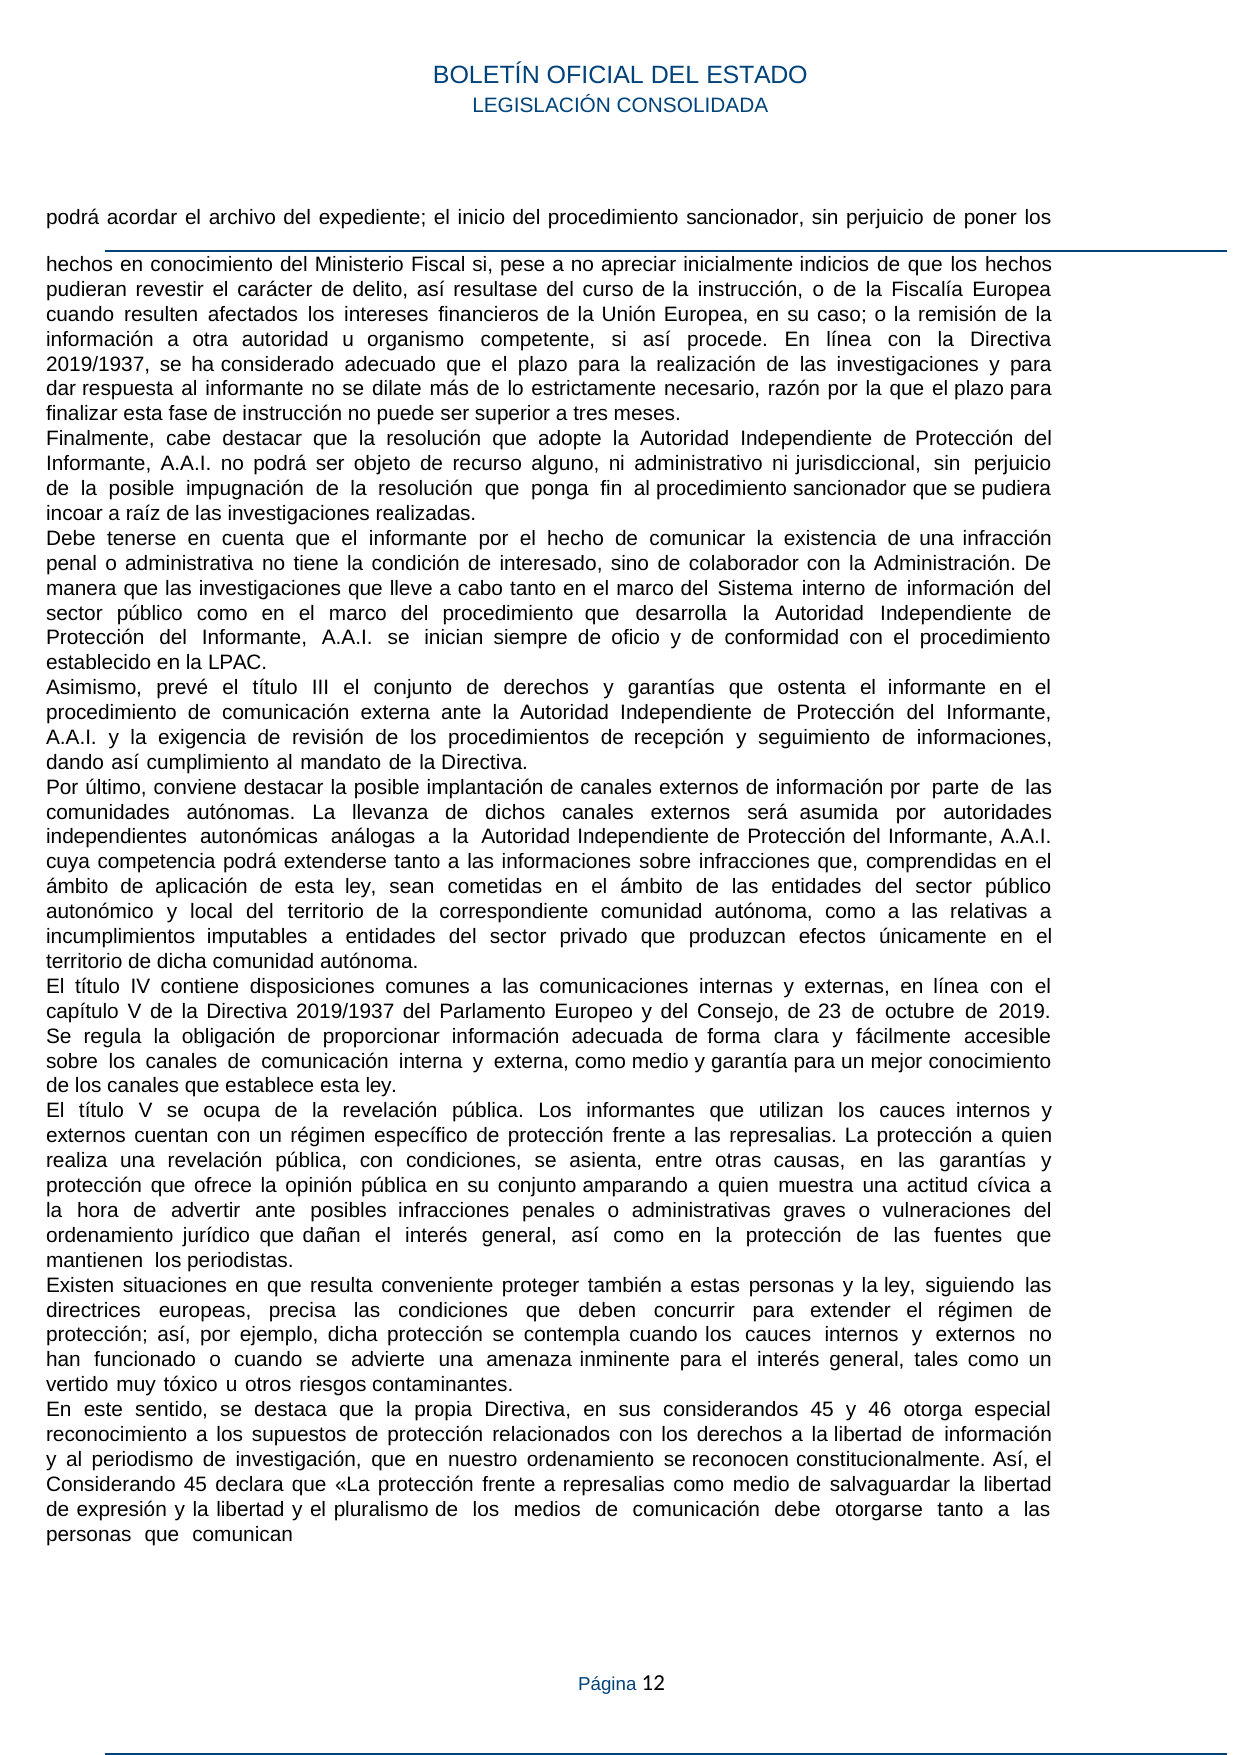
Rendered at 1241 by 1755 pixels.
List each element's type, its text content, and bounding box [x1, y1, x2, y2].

text El título IV contiene disposiciones comunes a las comunicaciones internas y externas, en línea con el capítulo V de la Directiva 2019/1937 del Parlamento Europeo y del Consejo, de 23 de octubre de 2019. Se regula la obligación de proporcionar información adecuada de forma clara y fácilmente accesible sobre los canales de comunicación interna y externa, como medio y garantía para un mejor conocimiento de los canales que establece esta ley. [46, 974, 1052, 1097]
text En este sentido, se destaca que la propia Directiva, en sus considerandos 45 y 46 otorga especial reconocimiento a los supuestos de protección relacionados con los derechos a la libertad de información y al periodismo de investigación, que en nuestro ordenamiento se reconocen constitucionalmente. Así, el Considerando 45 declara que «La protección frente a represalias como medio de salvaguardar la libertad de expresión y la libertad y el pluralismo de los medios de comunicación debe otorgarse tanto a las personas que comunican [46, 1397, 1052, 1545]
text Finalmente, cabe destacar que la resolución que adopte la Autoridad Independiente de Protección del Informante, A.A.I. no podrá ser objeto de recurso alguno, ni administrativo ni jurisdiccional, sin perjuicio de la posible impugnación de la resolución que ponga fin al procedimiento sancionador que se pudiera incoar a raíz de las investigaciones realizadas. [46, 426, 1052, 525]
text Por último, conviene destacar la posible implantación de canales externos de información por parte de las comunidades autónomas. La llevanza de dichos canales externos será asumida por autoridades independientes autonómicas análogas a la Autoridad Independiente de Protección del Informante, A.A.I. cuya competencia podrá extenderse tanto a las informaciones sobre infracciones que, comprendidas en el ámbito de aplicación de esta ley, sean cometidas en el ámbito de las entidades del sector público autonómico y local del territorio de la correspondiente comunidad autónoma, como a las relativas a incumplimientos imputables a entidades del sector privado que produzcan efectos únicamente en el territorio de dicha comunidad autónoma. [46, 774, 1052, 973]
text Asimismo, prevé el título III el conjunto de derechos y garantías que ostenta el informante en el procedimiento de comunicación externa ante la Autoridad Independiente de Protección del Informante, A.A.I. y la exigencia de revisión de los procedimientos de recepción y seguimiento de informaciones, dando así cumplimiento al mandato de la Directiva. [46, 675, 1052, 774]
text Debe tenerse en cuenta que el informante por el hecho de comunicar la existencia de una infracción penal o administrativa no tiene la condición de interesado, sino de colaborador con la Administración. De manera que las investigaciones que lleve a cabo tanto en el marco del Sistema interno de información del sector público como en el marco del procedimiento que desarrolla la Autoridad Independiente de Protección del Informante, A.A.I. se inician siempre de oficio y de conformidad con el procedimiento establecido en la LPAC. [46, 526, 1052, 674]
text El título V se ocupa de la revelación pública. Los informantes que utilizan los cauces internos y externos cuentan con un régimen específico de protección frente a las represalias. La protección a quien realiza una revelación pública, con condiciones, se asienta, entre otras causas, en las garantías y protección que ofrece la opinión pública en su conjunto amparando a quien muestra una actitud cívica a la hora de advertir ante posibles infracciones penales o administrativas graves o vulneraciones del ordenamiento jurídico que dañan el interés general, así como en la protección de las fuentes que mantienen los periodistas. [46, 1098, 1052, 1272]
text podrá acordar el archivo del expediente; el inicio del procedimiento sancionador, sin perjuicio de poner los hechos en conocimiento del Ministerio Fiscal si, pese a no apreciar inicialmente indicios de que los hechos pudieran revestir el carácter de delito, así resultase del curso de la instrucción, o de la Fiscalía Europea cuando resulten afectados los intereses financieros de la Unión Europea, en su caso; o la remisión de la información a otra autoridad u organismo competente, si así procede. En línea con la Directiva 2019/1937, se ha considerado adecuado que el plazo para la realización de las investigaciones y para dar respuesta al informante no se dilate más de lo estrictamente necesario, razón por la que el plazo para finalizar esta fase de instrucción no puede ser superior a tres meses. [46, 205, 1052, 425]
text Existen situaciones en que resulta conveniente proteger también a estas personas y la ley, siguiendo las directrices europeas, precisa las condiciones que deben concurrir para extender el régimen de protección; así, por ejemplo, dicha protección se contempla cuando los cauces internos y externos no han funcionado o cuando se advierte una amenaza inminente para el interés general, tales como un vertido muy tóxico u otros riesgos contaminantes. [46, 1272, 1052, 1396]
